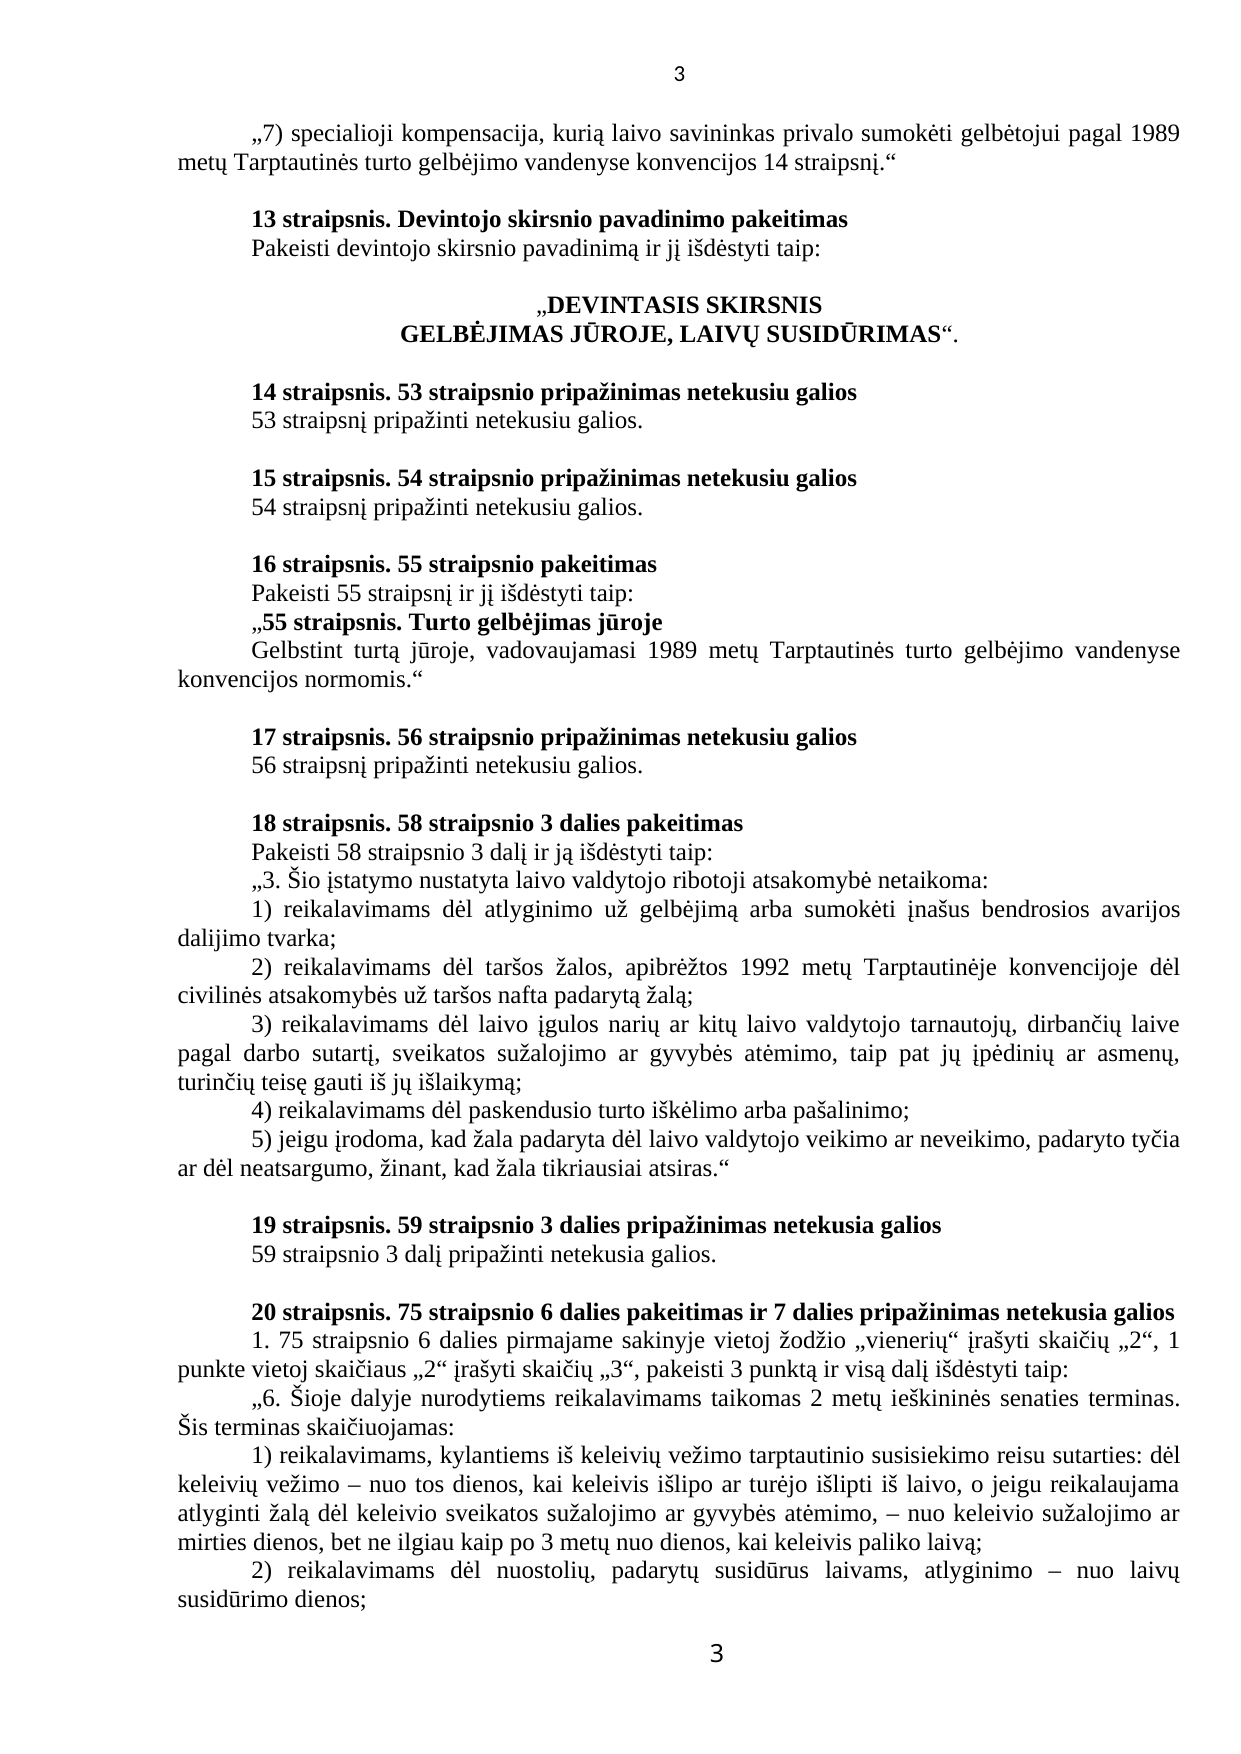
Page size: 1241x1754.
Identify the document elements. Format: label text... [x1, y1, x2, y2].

text 14 straipsnis. 53 straipsnio pripažinimas netekusiu galios [177, 377, 1181, 406]
text 3) reikalavimams dėl laivo įgulos narių ar kitų laivo valdytojo tarnautojų, dirbančių laive pagal darbo sutartį, sveikatos sužalojimo ar gyvybės atėmimo, taip pat jų įpėdinių ar asmenų, turinčių teisę gauti iš jų išlaikymą; [177, 1009, 1181, 1096]
text 15 straipsnis. 54 straipsnio pripažinimas netekusiu galios [177, 463, 1181, 492]
text „55 straipsnis. Turto gelbėjimas jūroje [177, 607, 1181, 636]
text 18 straipsnis. 58 straipsnio 3 dalies pakeitimas [177, 808, 1181, 837]
text 16 straipsnis. 55 straipsnio pakeitimas [177, 549, 1181, 578]
text „7) specialioji kompensacija, kurią laivo savininkas privalo sumokėti gelbėtojui pagal 1989 metų Tarptautinės turto gelbėjimo vandenyse konvencijos 14 straipsnį.“ [177, 118, 1181, 176]
text „DEVINTASIS SKIRSNIS [177, 291, 1181, 319]
text „3. Šio įstatymo nustatyta laivo valdytojo ribotoji atsakomybė netaikoma: [177, 866, 1181, 894]
text Pakeisti devintojo skirsnio pavadinimą ir jį išdėstyti taip: [177, 233, 1181, 262]
text 2) reikalavimams dėl nuostolių, padarytų susidūrus laivams, atlyginimo – nuo laivų susidūrimo dienos; [177, 1556, 1181, 1613]
text Gelbstint turtą jūroje, vadovaujamasi 1989 metų Tarptautinės turto gelbėjimo vandenyse konvencijos normomis.“ [177, 636, 1181, 693]
text 13 straipsnis. Devintojo skirsnio pavadinimo pakeitimas [177, 204, 1181, 233]
text 1) reikalavimams dėl atlyginimo už gelbėjimą arba sumokėti įnašus bendrosios avarijos dalijimo tvarka; [177, 894, 1181, 952]
text 19 straipsnis. 59 straipsnio 3 dalies pripažinimas netekusia galios [177, 1211, 1181, 1239]
text 1) reikalavimams, kylantiems iš keleivių vežimo tarptautinio susisiekimo reisu sutarties: dėl keleivių vežimo – nuo tos dienos, kai keleivis išlipo ar turėjo išlipti iš laivo, o jeigu reikalaujama atlyginti žalą dėl keleivio sveikatos sužalojimo ar gyvybės atėmimo, – nuo keleivio sužalojimo ar mirties dienos, bet ne ilgiau kaip po 3 metų nuo dienos, kai keleivis paliko laivą; [177, 1441, 1181, 1556]
text 4) reikalavimams dėl paskendusio turto iškėlimo arba pašalinimo; [177, 1096, 1181, 1124]
text 20 straipsnis. 75 straipsnio 6 dalies pakeitimas ir 7 dalies pripažinimas netekusia galios [177, 1297, 1181, 1326]
text 2) reikalavimams dėl taršos žalos, apibrėžtos 1992 metų Tarptautinėje konvencijoje dėl civilinės atsakomybės už taršos nafta padarytą žalą; [177, 952, 1181, 1009]
text 1. 75 straipsnio 6 dalies pirmajame sakinyje vietoj žodžio „vienerių“ įrašyti skaičių „2“, 1 punkte vietoj skaičiaus „2“ įrašyti skaičių „3“, pakeisti 3 punktą ir visą dalį išdėstyti taip: [177, 1326, 1181, 1383]
text Pakeisti 58 straipsnio 3 dalį ir ją išdėstyti taip: [177, 837, 1181, 866]
text 53 straipsnį pripažinti netekusiu galios. [177, 406, 1181, 434]
text „6. Šioje dalyje nurodytiems reikalavimams taikomas 2 metų ieškininės senaties terminas. Šis terminas skaičiuojamas: [177, 1383, 1181, 1441]
text 54 straipsnį pripažinti netekusiu galios. [177, 492, 1181, 521]
text 59 straipsnio 3 dalį pripažinti netekusia galios. [177, 1239, 1181, 1268]
text 56 straipsnį pripažinti netekusiu galios. [177, 751, 1181, 779]
text 17 straipsnis. 56 straipsnio pripažinimas netekusiu galios [177, 722, 1181, 751]
text 5) jeigu įrodoma, kad žala padaryta dėl laivo valdytojo veikimo ar neveikimo, padaryto tyčia ar dėl neatsargumo, žinant, kad žala tikriausiai atsiras.“ [177, 1124, 1181, 1182]
text Pakeisti 55 straipsnį ir jį išdėstyti taip: [177, 578, 1181, 607]
text GELBĖJIMAS JŪROJE, LAIVŲ SUSIDŪRIMAS“. [177, 319, 1181, 348]
